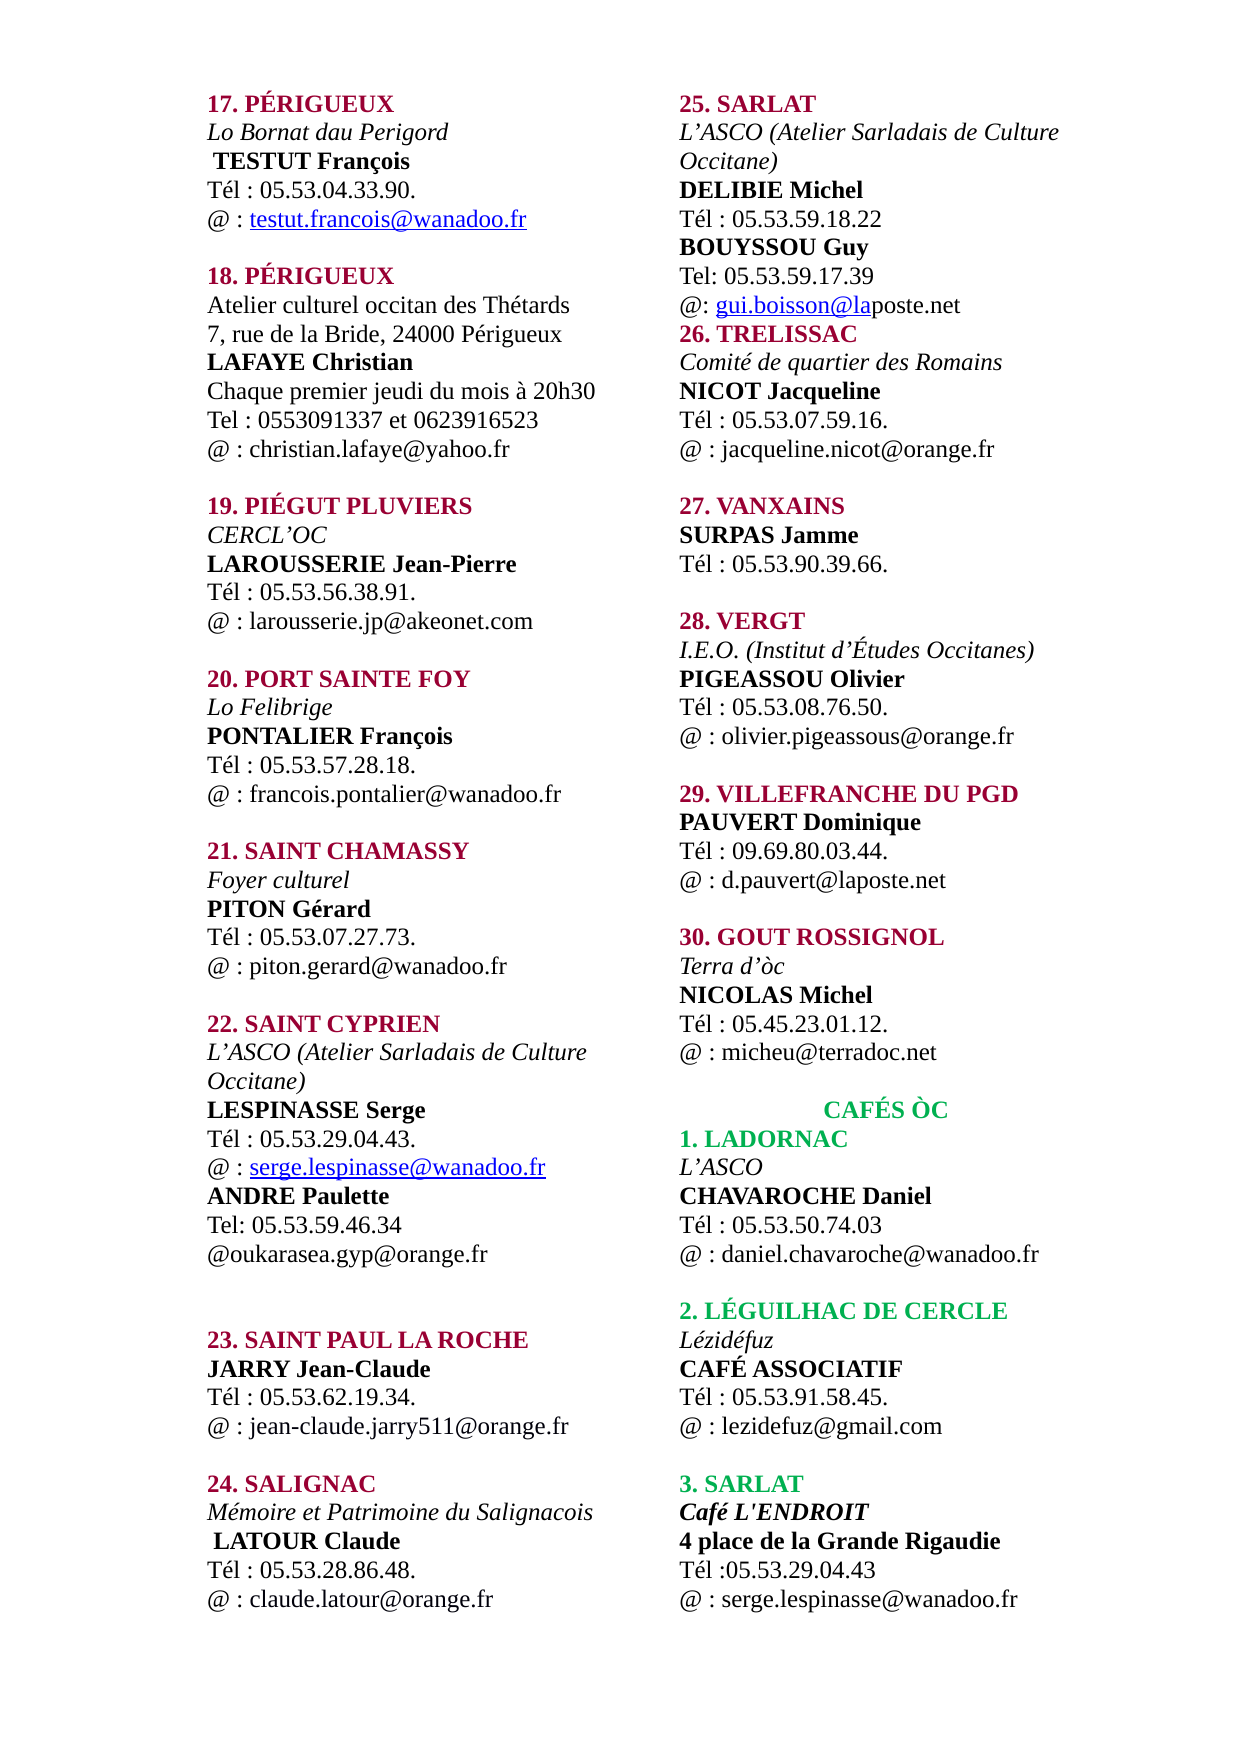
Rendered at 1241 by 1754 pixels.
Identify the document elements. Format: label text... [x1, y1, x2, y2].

text PAUVERT Dominique [679, 807, 1093, 836]
text CAFÉS ÒC [679, 1095, 1093, 1124]
text CERCL’OC [207, 520, 620, 549]
text @ : jean-claude.jarry511@orange.fr [207, 1411, 620, 1440]
text Tel: 05.53.59.17.39 [679, 261, 1093, 290]
text PONTALIER François [207, 721, 620, 750]
text Tél : 05.53.59.18.22 [679, 204, 1093, 232]
text L’ASCO (Atelier Sarladais de Culture Occitane) [679, 117, 1093, 175]
text Tel: 05.53.59.46.34 [207, 1210, 620, 1239]
text @ : serge.lespinasse@wanadoo.fr [207, 1152, 620, 1181]
text 30. GOUT ROSSIGNOL [679, 922, 1093, 951]
text @ : piton.gerard@wanadoo.fr [207, 951, 620, 980]
text BOUYSSOU Guy [679, 232, 1093, 261]
text @ : daniel.chavaroche@wanadoo.fr [679, 1239, 1093, 1267]
text @ : micheu@terradoc.net [679, 1037, 1093, 1066]
text LAFAYE Christian [207, 347, 620, 376]
text LAROUSSERIE Jean-Pierre [207, 549, 620, 577]
text L’ASCO [679, 1152, 1093, 1181]
text Tél : 05.53.91.58.45. [679, 1382, 1093, 1411]
text Tél : 05.53.07.27.73. [207, 922, 620, 951]
text ANDRE Paulette [207, 1181, 620, 1210]
text 2. LÉGUILHAC DE CERCLE [679, 1296, 1093, 1325]
text 18. PÉRIGUEUX [207, 261, 620, 290]
text CHAVAROCHE Daniel [679, 1181, 1093, 1210]
text 3. SARLAT [679, 1469, 1093, 1497]
text Tél : 05.53.04.33.90. [207, 175, 620, 204]
text @ : christian.lafaye@yahoo.fr [207, 434, 620, 462]
text Tél : 05.53.07.59.16. [679, 405, 1093, 434]
text 7, rue de la Bride, 24000 Périgueux [207, 319, 620, 347]
text Tél : 05.53.08.76.50. [679, 692, 1093, 721]
text PITON Gérard [207, 894, 620, 922]
text Tél :05.53.29.04.43 [679, 1555, 1093, 1584]
text Tél : 05.53.28.86.48. [207, 1555, 620, 1584]
text Atelier culturel occitan des Thétards [207, 290, 620, 319]
text @oukarasea.gyp@orange.fr [207, 1239, 620, 1267]
text 20. PORT SAINTE FOY [207, 664, 620, 692]
text Tel : 0553091337 et 0623916523 [207, 405, 620, 434]
text Tél : 05.53.90.39.66. [679, 549, 1093, 577]
text @ : francois.pontalier@wanadoo.fr [207, 779, 620, 807]
text Comité de quartier des Romains [679, 347, 1093, 376]
text 19. PIÉGUT PLUVIERS [207, 491, 620, 520]
text 27. VANXAINS [679, 491, 1093, 520]
text 22. SAINT CYPRIEN [207, 1009, 620, 1037]
text Tél : 09.69.80.03.44. [679, 836, 1093, 865]
text Lézidéfuz [679, 1325, 1093, 1354]
text NICOT Jacqueline [679, 376, 1093, 405]
text @ : testut.francois@wanadoo.fr [207, 204, 620, 232]
text Tél : 05.53.56.38.91. [207, 577, 620, 606]
text NICOLAS Michel [679, 980, 1093, 1009]
text 4 place de la Grande Rigaudie [679, 1526, 1093, 1555]
text 21. SAINT CHAMASSY [207, 836, 620, 865]
text Chaque premier jeudi du mois à 20h30 [207, 376, 620, 405]
text LESPINASSE Serge [207, 1095, 620, 1124]
text L’ASCO (Atelier Sarladais de Culture Occitane) [207, 1037, 620, 1095]
text Mémoire et Patrimoine du Salignacois [207, 1497, 620, 1526]
text PIGEASSOU Olivier [679, 664, 1093, 692]
text Tél : 05.45.23.01.12. [679, 1009, 1093, 1037]
text 1. LADORNAC [679, 1124, 1093, 1152]
text Foyer culturel [207, 865, 620, 894]
text SURPAS Jamme [679, 520, 1093, 549]
text @ : jacqueline.nicot@orange.fr [679, 434, 1093, 462]
text 25. SARLAT [679, 89, 1093, 117]
text @: gui.boisson@laposte.net [679, 290, 1093, 319]
text 17. PÉRIGUEUX [207, 89, 620, 117]
text Tél : 05.53.50.74.03 [679, 1210, 1093, 1239]
text Tél : 05.53.57.28.18. [207, 750, 620, 779]
text JARRY Jean-Claude [207, 1354, 620, 1382]
text @ : olivier.pigeassous@orange.fr [679, 721, 1093, 750]
text Tél : 05.53.29.04.43. [207, 1124, 620, 1152]
text Lo Bornat dau Perigord [207, 117, 620, 146]
text Tél : 05.53.62.19.34. [207, 1382, 620, 1411]
text Café L'ENDROIT [679, 1497, 1093, 1526]
text @ : serge.lespinasse@wanadoo.fr [679, 1584, 1093, 1612]
text LATOUR Claude [207, 1526, 620, 1555]
text Lo Felibrige [207, 692, 620, 721]
text @ : lezidefuz@gmail.com [679, 1411, 1093, 1440]
text @ : claude.latour@orange.fr [207, 1584, 620, 1612]
text CAFÉ ASSOCIATIF [679, 1354, 1093, 1382]
text DELIBIE Michel [679, 175, 1093, 204]
text 28. VERGT [679, 606, 1093, 635]
text I.E.O. (Institut d’Études Occitanes) [679, 635, 1093, 664]
text @ : larousserie.jp@akeonet.com [207, 606, 620, 635]
text 24. SALIGNAC [207, 1469, 620, 1497]
text 23. SAINT PAUL LA ROCHE [207, 1325, 620, 1354]
text Terra d’òc [679, 951, 1093, 980]
text 29. VILLEFRANCHE DU PGD [679, 779, 1093, 807]
text @ : d.pauvert@laposte.net [679, 865, 1093, 894]
text TESTUT François [207, 146, 620, 175]
text 26. TRELISSAC [679, 319, 1093, 347]
